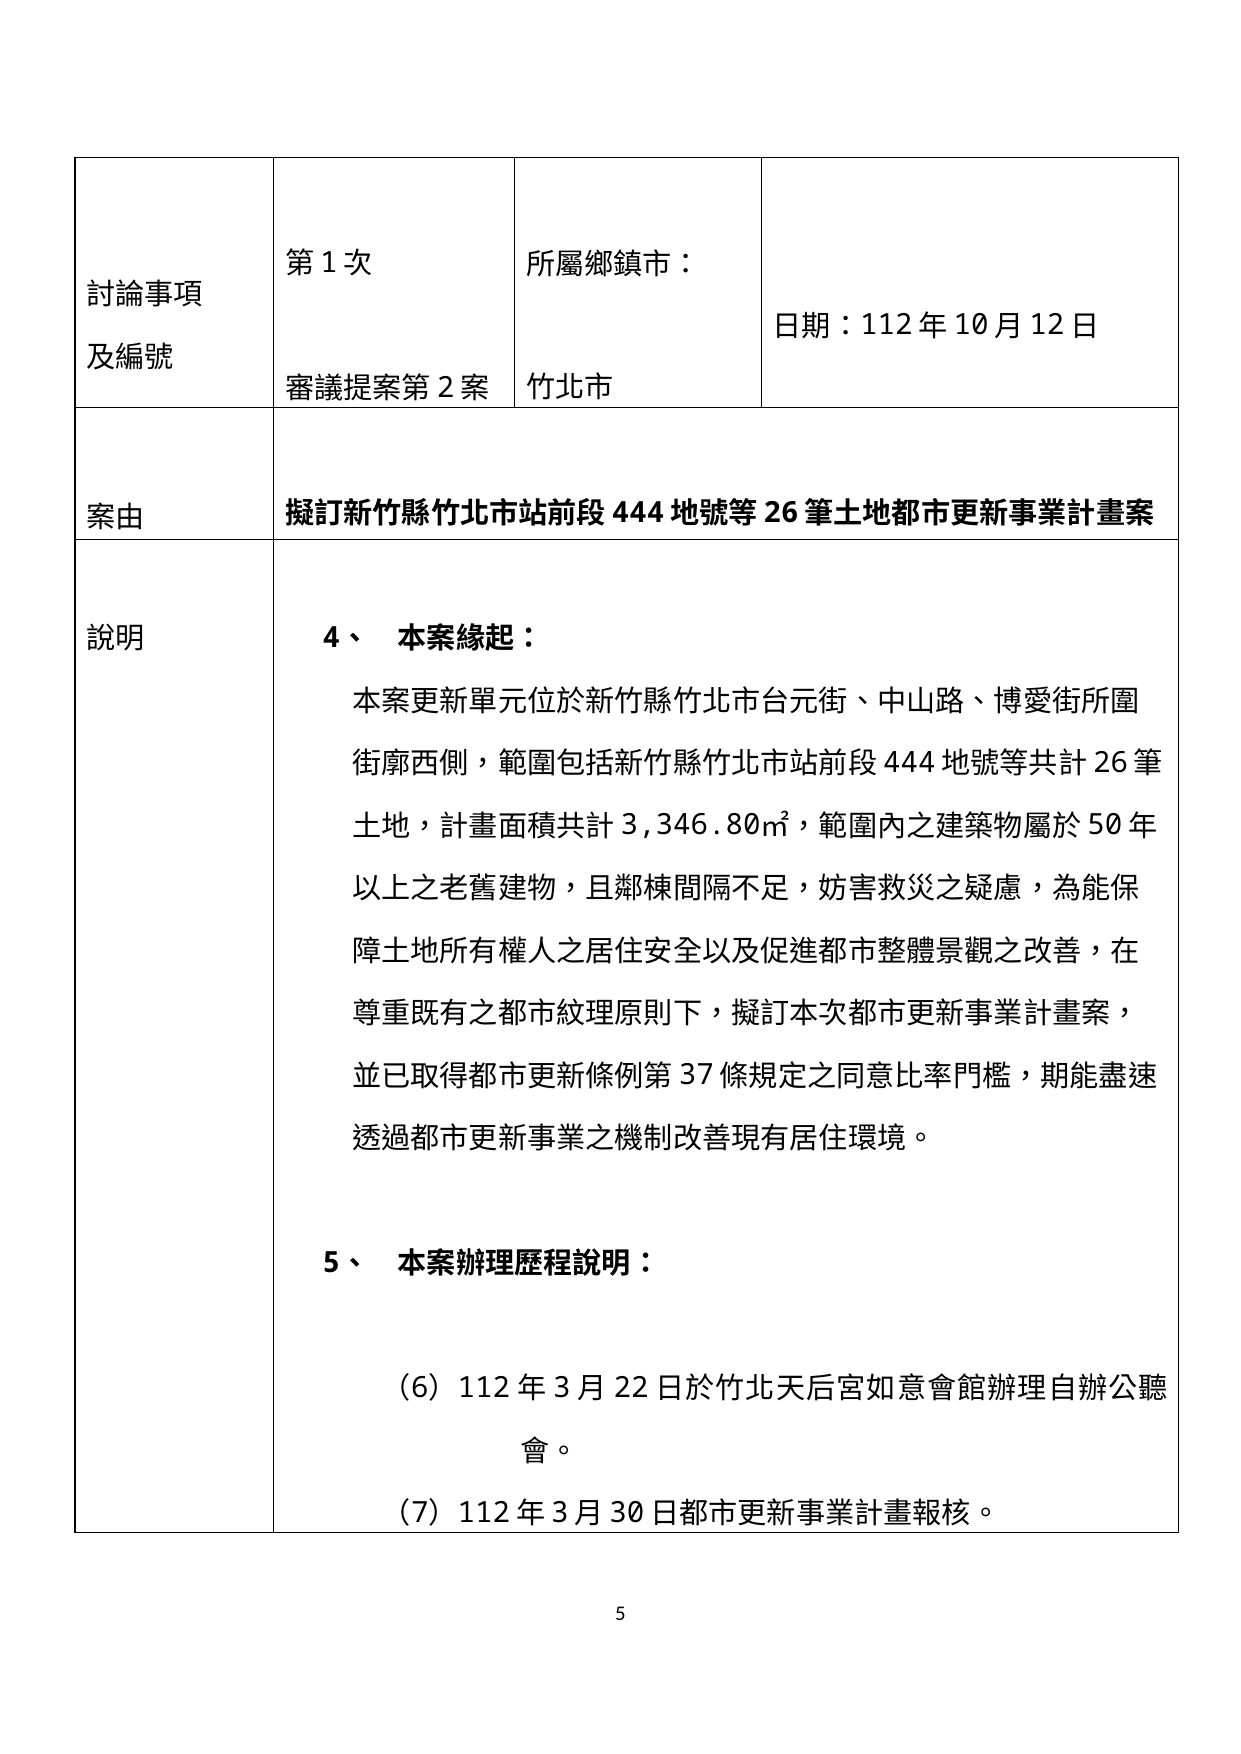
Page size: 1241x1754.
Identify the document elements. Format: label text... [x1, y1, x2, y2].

table_header 第1次 審議提案第2案 [274, 158, 514, 407]
table_cell 本案緣起： 本案更新單元位於新竹縣竹北市台元街、中山路、博愛街所圍街廓西側，範圍包括新竹縣竹北市站前段444地號等共計26筆土地，計畫面積共計3,346.80㎡，範圍內之建築物屬於50年以上之老舊建物，且鄰棟間隔不足，妨害救災之疑慮，為能保障土地所有權人之居住安全以及促進都市整體景觀之改善，在尊重既有之都市紋理原則下，擬訂本次都市更新事業計畫案，並已取得都市更新條例第37條規定之同意比率門檻，期能盡速透過都市更新事業之機制改善現有居住環境。 本案辦理歷程說明： 112年3月22日於竹北天后宮如意會館辦理自辦公聽會。 112年3月30日都市更新事業計畫報核。 112年8月22日至112年9月20日辦理公開展覽，共計30天。 112年8月29日於新竹縣政府3樓第二會議室辦理公辦公聽會。 實施者：唐誠建設股份有限公司 規劃單位：築璟都市更新有限公司 建築設計：張金城建築師事務所 法令依據： 依據「都市更新條例」第32條。 都市更新單元劃定條件： 是否位於都市更新地區：位於「擬定新竹縣竹北火車站 周邊都市更新計畫案」範圍內。 單元劃定條件：符合「新竹縣都市更新單元劃定基準」 第四點第一項、第二項之劃定基準。 建築物及地區環境狀況：本案更新單元內土地使用現況 多作住宅使用，部分一樓作商業使用，另有部分為廢墟且 荒廢多年無人使用，未發揮應有之使用效能；建築物皆為 超過50年以上之磚造建物，無耐震設計。 計畫範圍： 本案更新單元位於新竹縣竹北市博愛街以東、台元街以南及中山路以北所圍街廓之東側，面積約3,346.80平方公尺。 辦理方式：重建。 實施方式：權利變換；共同負擔比例59.25% 公開展覽都更事業計畫內容：詳計畫書及附件。 本案人民團體陳情意見：公開展覽期間公民或團體陳情意 見共2件(詳附表)。 本案公辦公聽會會議紀錄處理情形：詳附表及附件簡報。 [274, 540, 1178, 1532]
table_header 所屬鄉鎮市： 竹北市 [515, 158, 761, 407]
table_cell 擬訂新竹縣竹北市站前段444地號等26筆土地都市更新事業計畫案 [274, 408, 1178, 539]
table_header 討論事項 及編號 [76, 158, 273, 407]
table_cell 案由 [76, 408, 273, 539]
table_cell 說明 [76, 540, 273, 1532]
table_header 日期：112年10月12日 [762, 158, 1178, 407]
